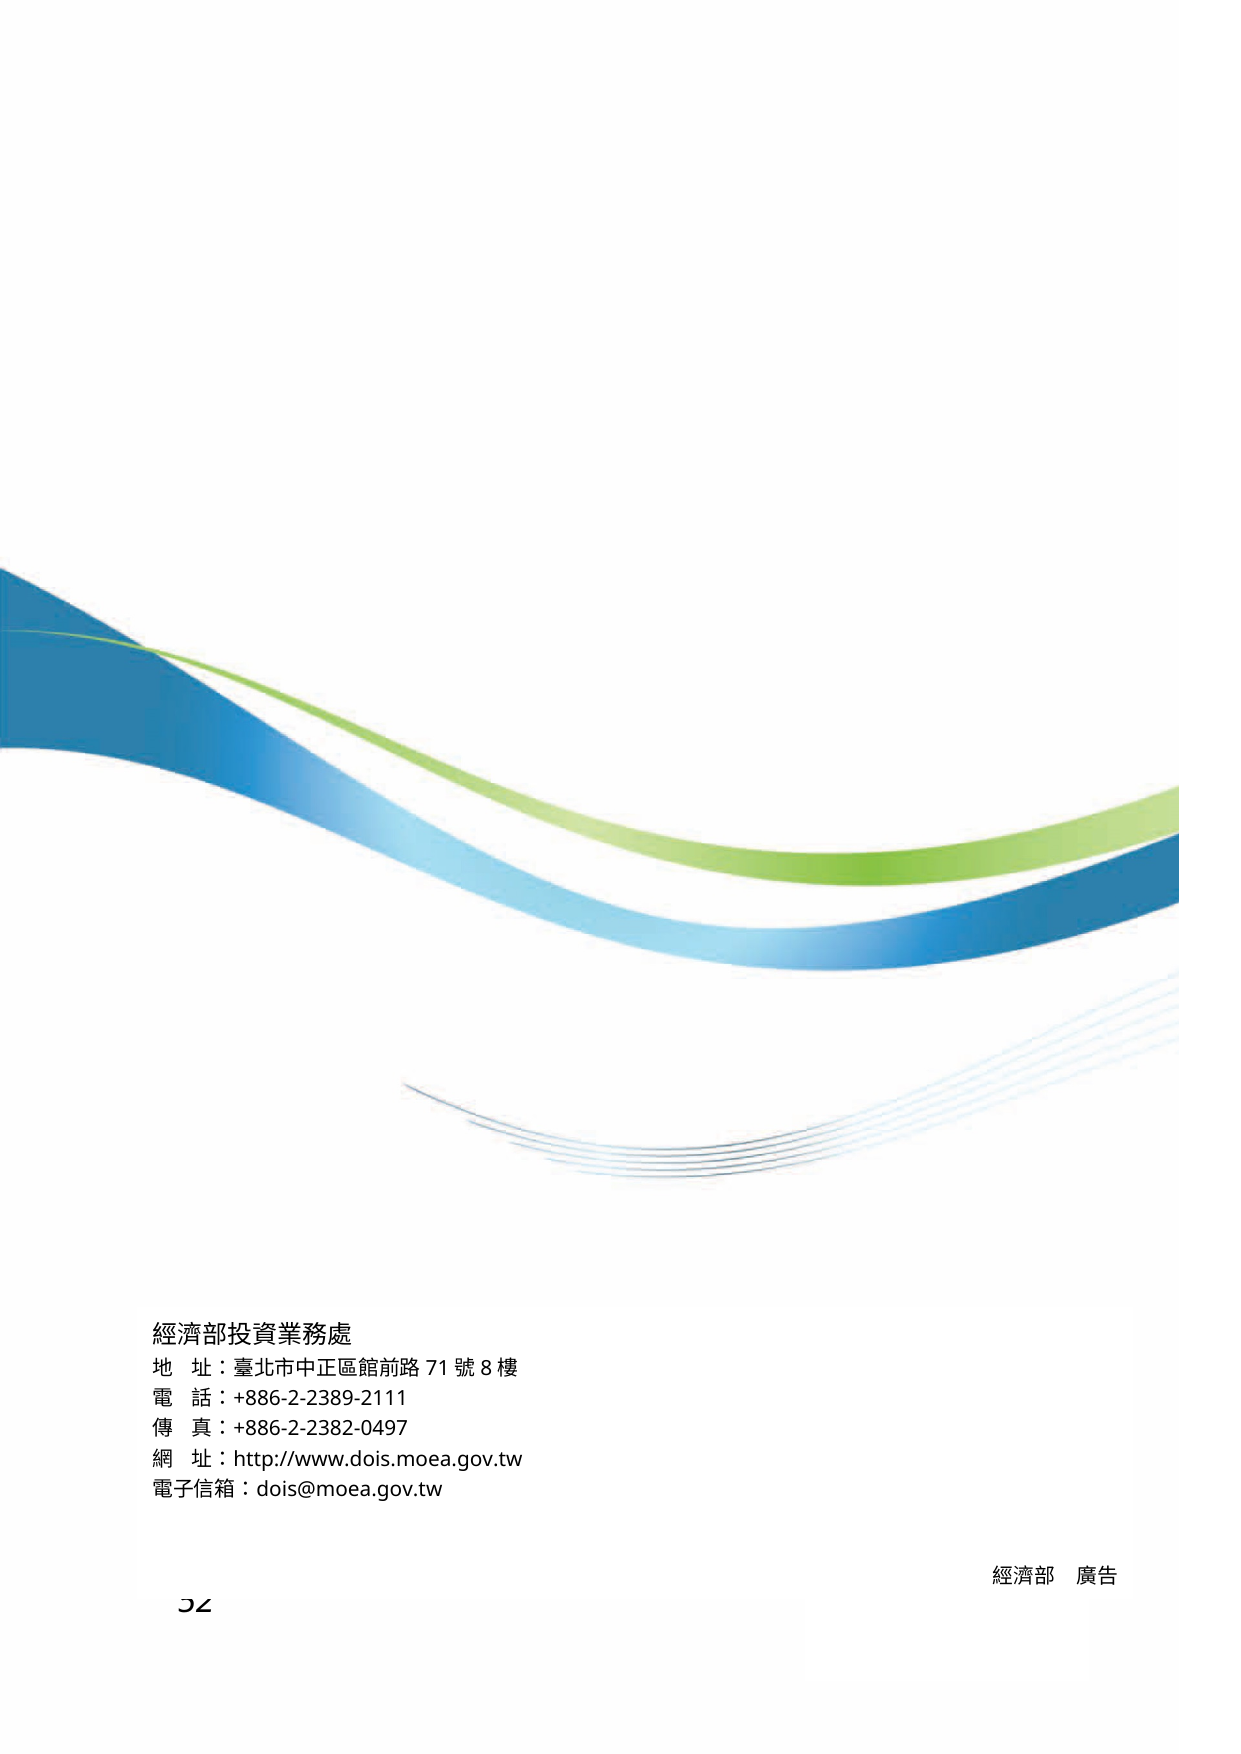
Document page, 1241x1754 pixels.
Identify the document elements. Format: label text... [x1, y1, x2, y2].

text 傳 真：+886-2-2382-0497 [152, 1412, 1118, 1442]
text 網 址：http://www.dois.moea.gov.tw [152, 1442, 1118, 1472]
text 電子信箱：dois@moea.gov.tw [152, 1472, 1118, 1503]
text 經濟部投資業務處 [152, 1315, 1118, 1351]
text 電 話：+886-2-2389-2111 [152, 1381, 1118, 1412]
text 經濟部 廣告 [152, 1559, 1118, 1590]
text 地 址：臺北市中正區館前路 71 號 8 樓 [152, 1351, 1118, 1381]
